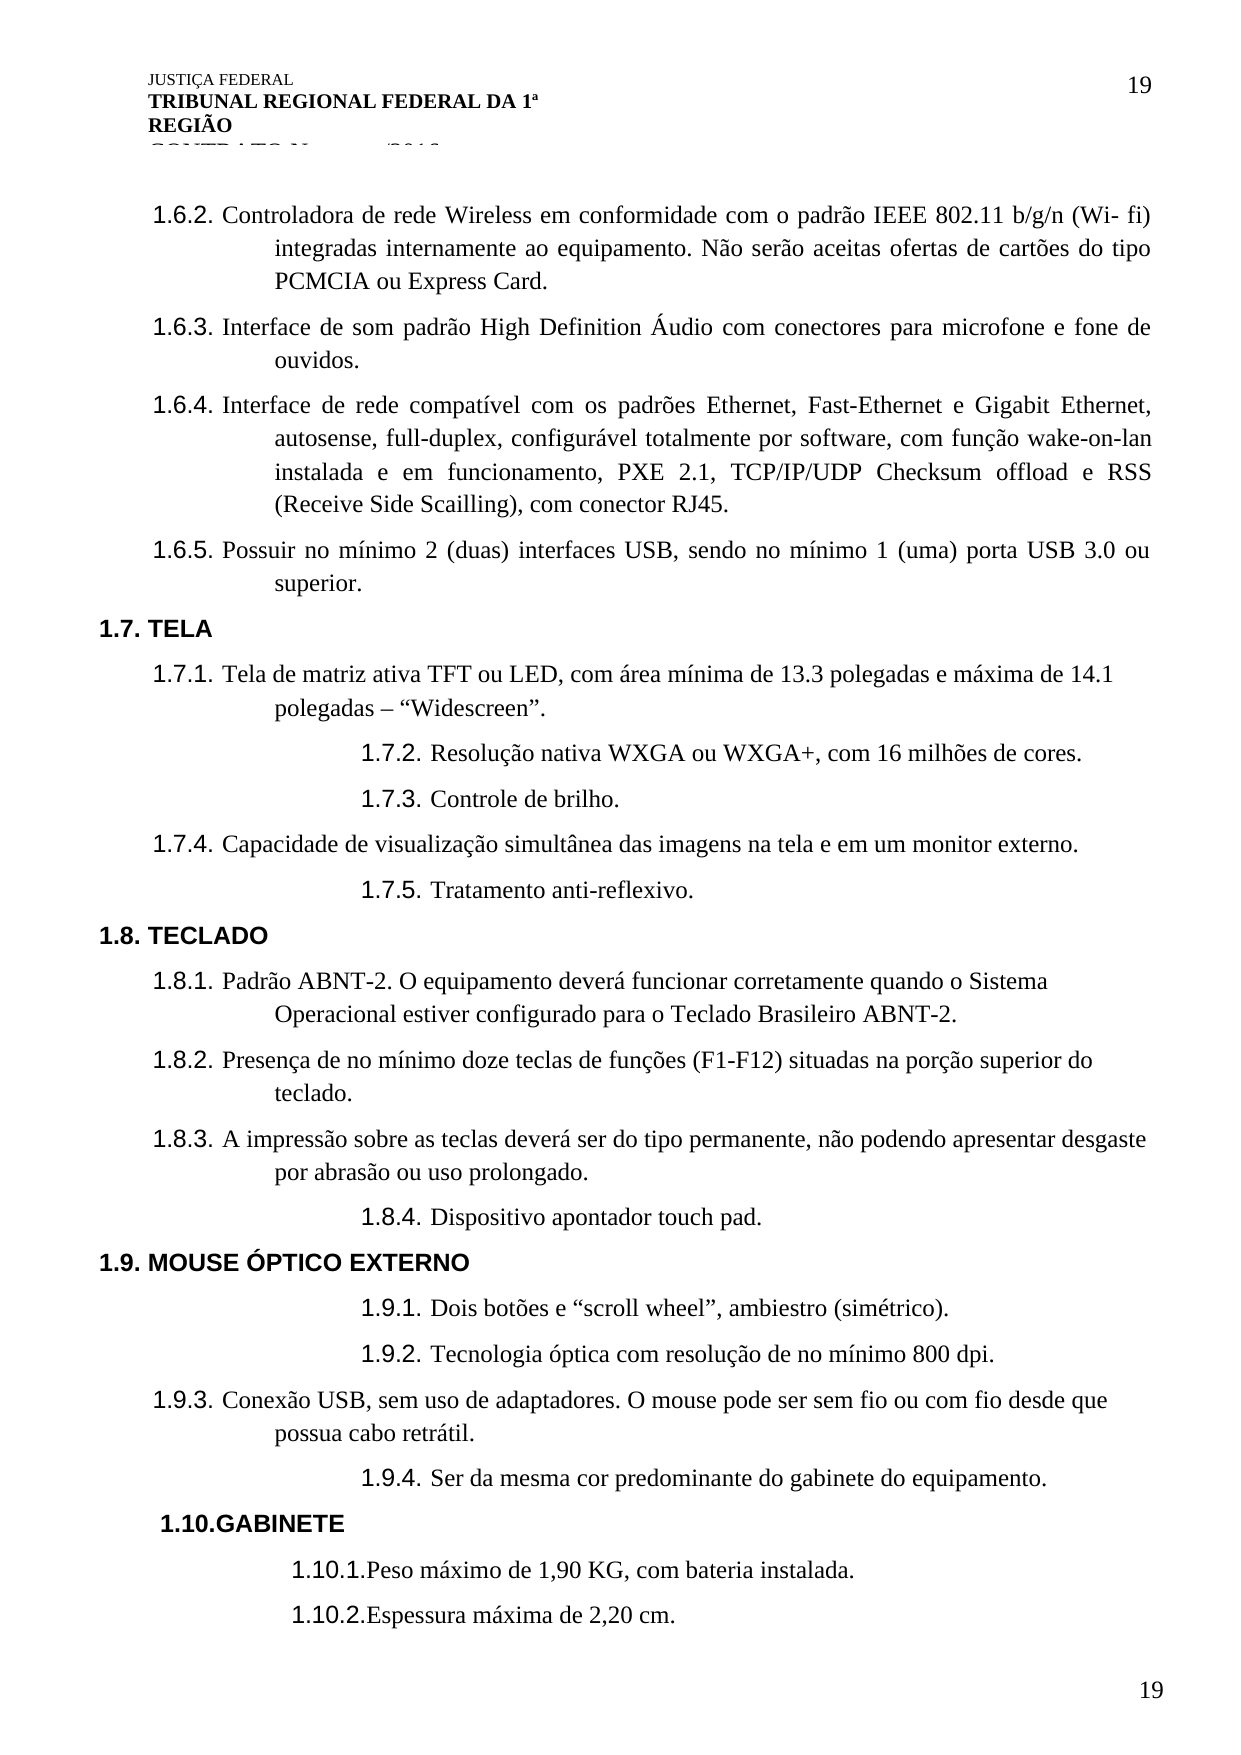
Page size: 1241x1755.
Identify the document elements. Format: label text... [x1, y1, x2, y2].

list A impressão sobre as teclas deverá ser do tipo permanente, não podendo apresentar desgaste por abrasão ou uso prolongado. [152, 1124, 1152, 1186]
list Tela de matriz ativa TFT ou LED, com área mínima de 13.3 polegadas e máxima de 14.1 polegadas – “Widescreen”. [152, 659, 1152, 721]
list Tratamento anti-reflexivo. [361, 875, 1163, 904]
list Controle de brilho. [361, 784, 1163, 812]
subtitle MOUSE ÓPTICO EXTERNO [99, 1248, 1163, 1277]
list Capacidade de visualização simultânea das imagens na tela e em um monitor externo. [152, 829, 1152, 858]
list Ser da mesma cor predominante do gabinete do equipamento. [361, 1463, 1163, 1492]
list Resolução nativa WXGA ou WXGA+, com 16 milhões de cores. [361, 738, 1163, 767]
list Conexão USB, sem uso de adaptadores. O mouse pode ser sem fio ou com fio desde que possua cabo retrátil. [152, 1385, 1152, 1447]
subtitle TELA [99, 614, 1163, 642]
list Interface de som padrão High Definition Áudio com conectores para microfone e fone de ouvidos. [152, 312, 1152, 374]
list Tecnologia óptica com resolução de no mínimo 800 dpi. [361, 1339, 1163, 1368]
list Padrão ABNT-2. O equipamento deverá funcionar corretamente quando o Sistema Operacional estiver configurado para o Teclado Brasileiro ABNT-2. [152, 966, 1153, 1028]
list Possuir no mínimo 2 (duas) interfaces USB, sendo no mínimo 1 (uma) porta USB 3.0 ou superior. [152, 535, 1152, 597]
subtitle TECLADO [99, 921, 1163, 949]
list Dois botões e “scroll wheel”, ambiestro (simétrico). [361, 1293, 1163, 1322]
subtitle GABINETE [160, 1509, 1163, 1538]
list Interface de rede compatível com os padrões Ethernet, Fast-Ethernet e Gigabit Ethernet, autosense, full-duplex, configurável totalmente por software, com função wake-on-lan instalada e em funcionamento, PXE 2.1, TCP/IP/UDP Checksum offload e RSS (Receive Side Scailling), com conector RJ45. [152, 390, 1153, 518]
list Dispositivo apontador touch pad. [361, 1202, 1163, 1231]
list Presença de no mínimo doze teclas de funções (F1-F12) situadas na porção superior do teclado. [152, 1045, 1152, 1107]
list Controladora de rede Wireless em conformidade com o padrão IEEE 802.11 b/g/n (Wi- fi) integradas internamente ao equipamento. Não serão aceitas ofertas de cartões do tipo PCMCIA ou Express Card. [152, 200, 1152, 295]
list Espessura máxima de 2,20 cm. [291, 1600, 1163, 1629]
list Peso máximo de 1,90 KG, com bateria instalada. [291, 1555, 1163, 1583]
